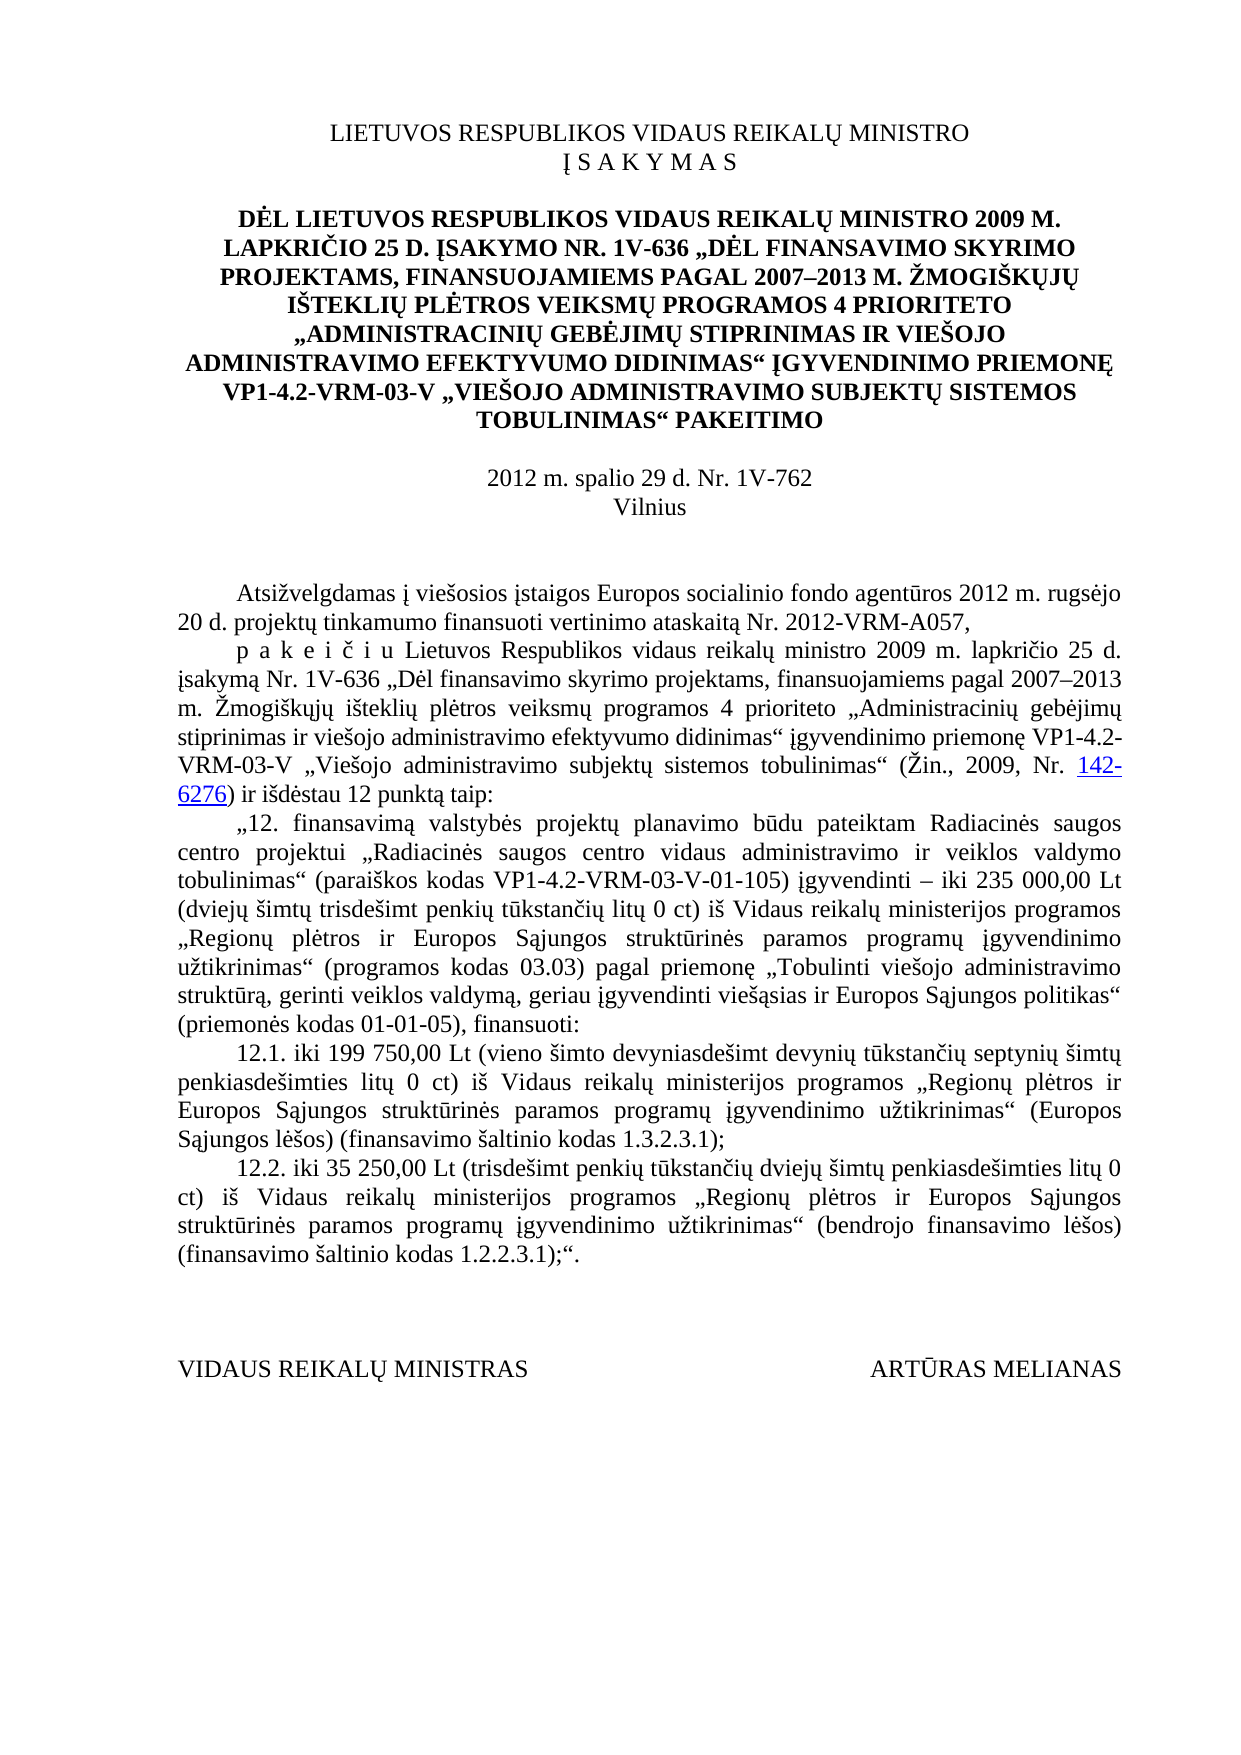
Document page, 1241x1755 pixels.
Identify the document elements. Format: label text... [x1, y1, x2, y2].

text 12.2. iki 35 250,00 Lt (trisdešimt penkių tūkstančių dviejų šimtų penkiasdešimties litų 0 ct) iš Vidaus reikalų ministerijos programos „Regionų plėtros ir Europos Sąjungos struktūrinės paramos programų įgyvendinimo užtikrinimas“ (bendrojo finansavimo lėšos) (finansavimo šaltinio kodas 1.2.2.3.1);“. [177, 1153, 1122, 1268]
text Vidaus reikalų ministras Artūras Melianas [177, 1354, 1122, 1383]
text DĖL LIETUVOS RESPUBLIKOS VIDAUS REIKALŲ MINISTRO 2009 M. LAPKRIČIO 25 D. ĮSAKYMO Nr. 1V-636 „DĖL FINANSAVIMO SKYRIMO PROJEKTAMS, FINANSUOJAMIEMS PAGAL 2007–2013 M. ŽMOGIŠKŲJŲ IŠTEKLIŲ PLĖTROS VEIKSMŲ PROGRAMOS 4 PRIORITETO „ADMINISTRACINIŲ GEBĖJIMŲ STIPRINIMAS IR VIEŠOJO ADMINISTRAVIMO EFEKTYVUMO DIDINIMAS“ ĮGYVENDINIMO PRIEMONĘ VP1-4.2-VRM-03-v „VIEŠOJO ADMINISTRAVIMO SUBJEKTŲ SISTEMOS TOBULINIMAS“ PAKEITIMO [177, 204, 1122, 434]
text Atsižvelgdamas į viešosios įstaigos Europos socialinio fondo agentūros 2012 m. rugsėjo 20 d. projektų tinkamumo finansuoti vertinimo ataskaitą Nr. 2012-VRM-A057, [177, 578, 1122, 636]
text 12.1. iki 199 750,00 Lt (vieno šimto devyniasdešimt devynių tūkstančių septynių šimtų penkiasdešimties litų 0 ct) iš Vidaus reikalų ministerijos programos „Regionų plėtros ir Europos Sąjungos struktūrinės paramos programų įgyvendinimo užtikrinimas“ (Europos Sąjungos lėšos) (finansavimo šaltinio kodas 1.3.2.3.1); [177, 1038, 1122, 1153]
text „12. finansavimą valstybės projektų planavimo būdu pateiktam Radiacinės saugos centro projektui „Radiacinės saugos centro vidaus administravimo ir veiklos valdymo tobulinimas“ (paraiškos kodas VP1-4.2-VRM-03-V-01-105) įgyvendinti – iki 235 000,00 Lt (dviejų šimtų trisdešimt penkių tūkstančių litų 0 ct) iš Vidaus reikalų ministerijos programos „Regionų plėtros ir Europos Sąjungos struktūrinės paramos programų įgyvendinimo užtikrinimas“ (programos kodas 03.03) pagal priemonę „Tobulinti viešojo administravimo struktūrą, gerinti veiklos valdymą, geriau įgyvendinti viešąsias ir Europos Sąjungos politikas“ (priemonės kodas 01-01-05), finansuoti: [177, 808, 1122, 1038]
text Vilnius [177, 492, 1122, 521]
text LIETUVOS RESPUBLIKOS VIDAUS REIKALŲ MINISTRO [177, 118, 1122, 147]
text Į S A K Y M A S [177, 147, 1122, 176]
text p a k e i č i u Lietuvos Respublikos vidaus reikalų ministro 2009 m. lapkričio 25 d. įsakymą Nr. 1V-636 „Dėl finansavimo skyrimo projektams, finansuojamiems pagal 2007–2013 m. Žmogiškųjų išteklių plėtros veiksmų programos 4 prioriteto „Administracinių gebėjimų stiprinimas ir viešojo administravimo efektyvumo didinimas“ įgyvendinimo priemonę VP1-4.2-VRM-03-V „Viešojo administravimo subjektų sistemos tobulinimas“ (Žin., 2009, Nr. 142-6276) ir išdėstau 12 punktą taip: [177, 636, 1122, 808]
text 2012 m. spalio 29 d. Nr. 1V-762 [177, 463, 1122, 492]
